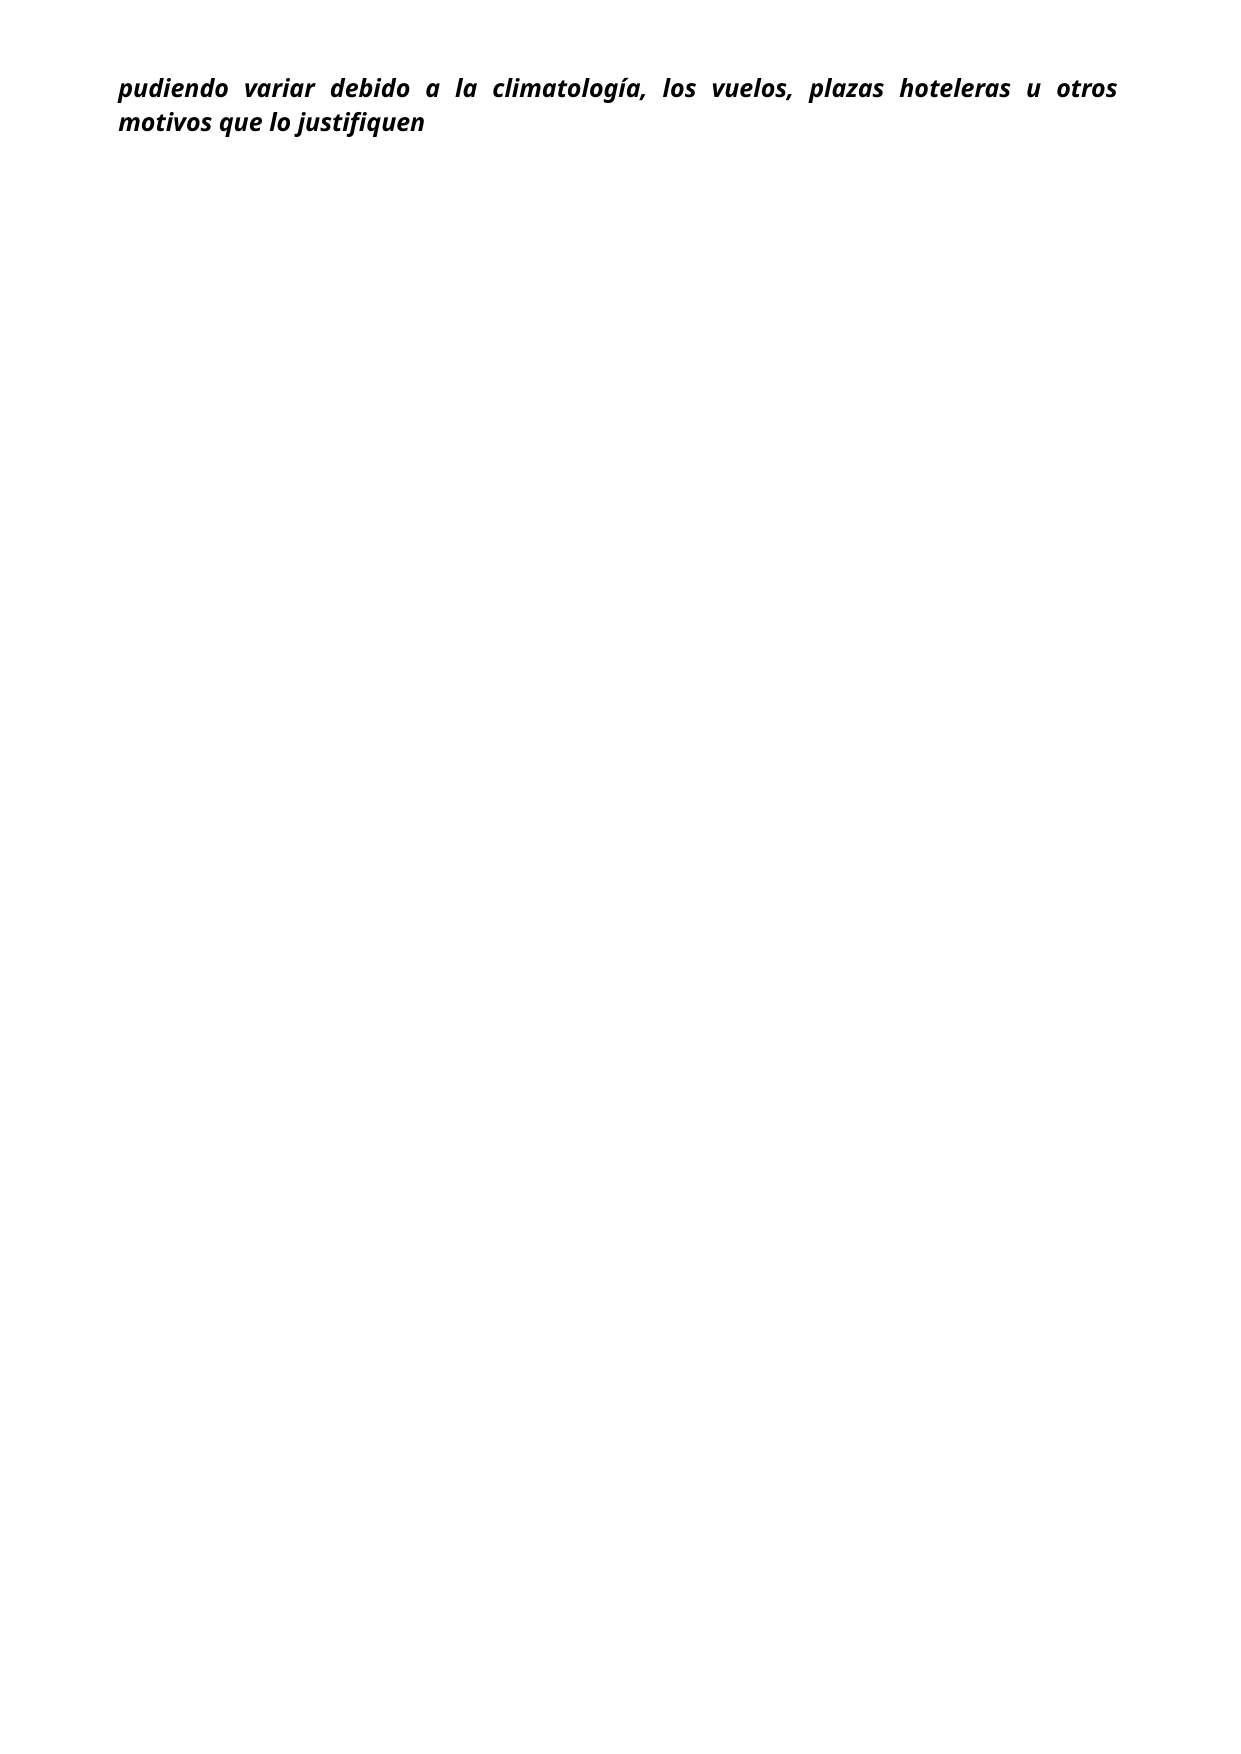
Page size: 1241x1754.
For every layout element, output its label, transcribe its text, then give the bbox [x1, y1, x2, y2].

text pudiendo variar debido a la climatología, los vuelos, plazas hoteleras u otros motivos que lo justifiquen [118, 71, 1122, 139]
